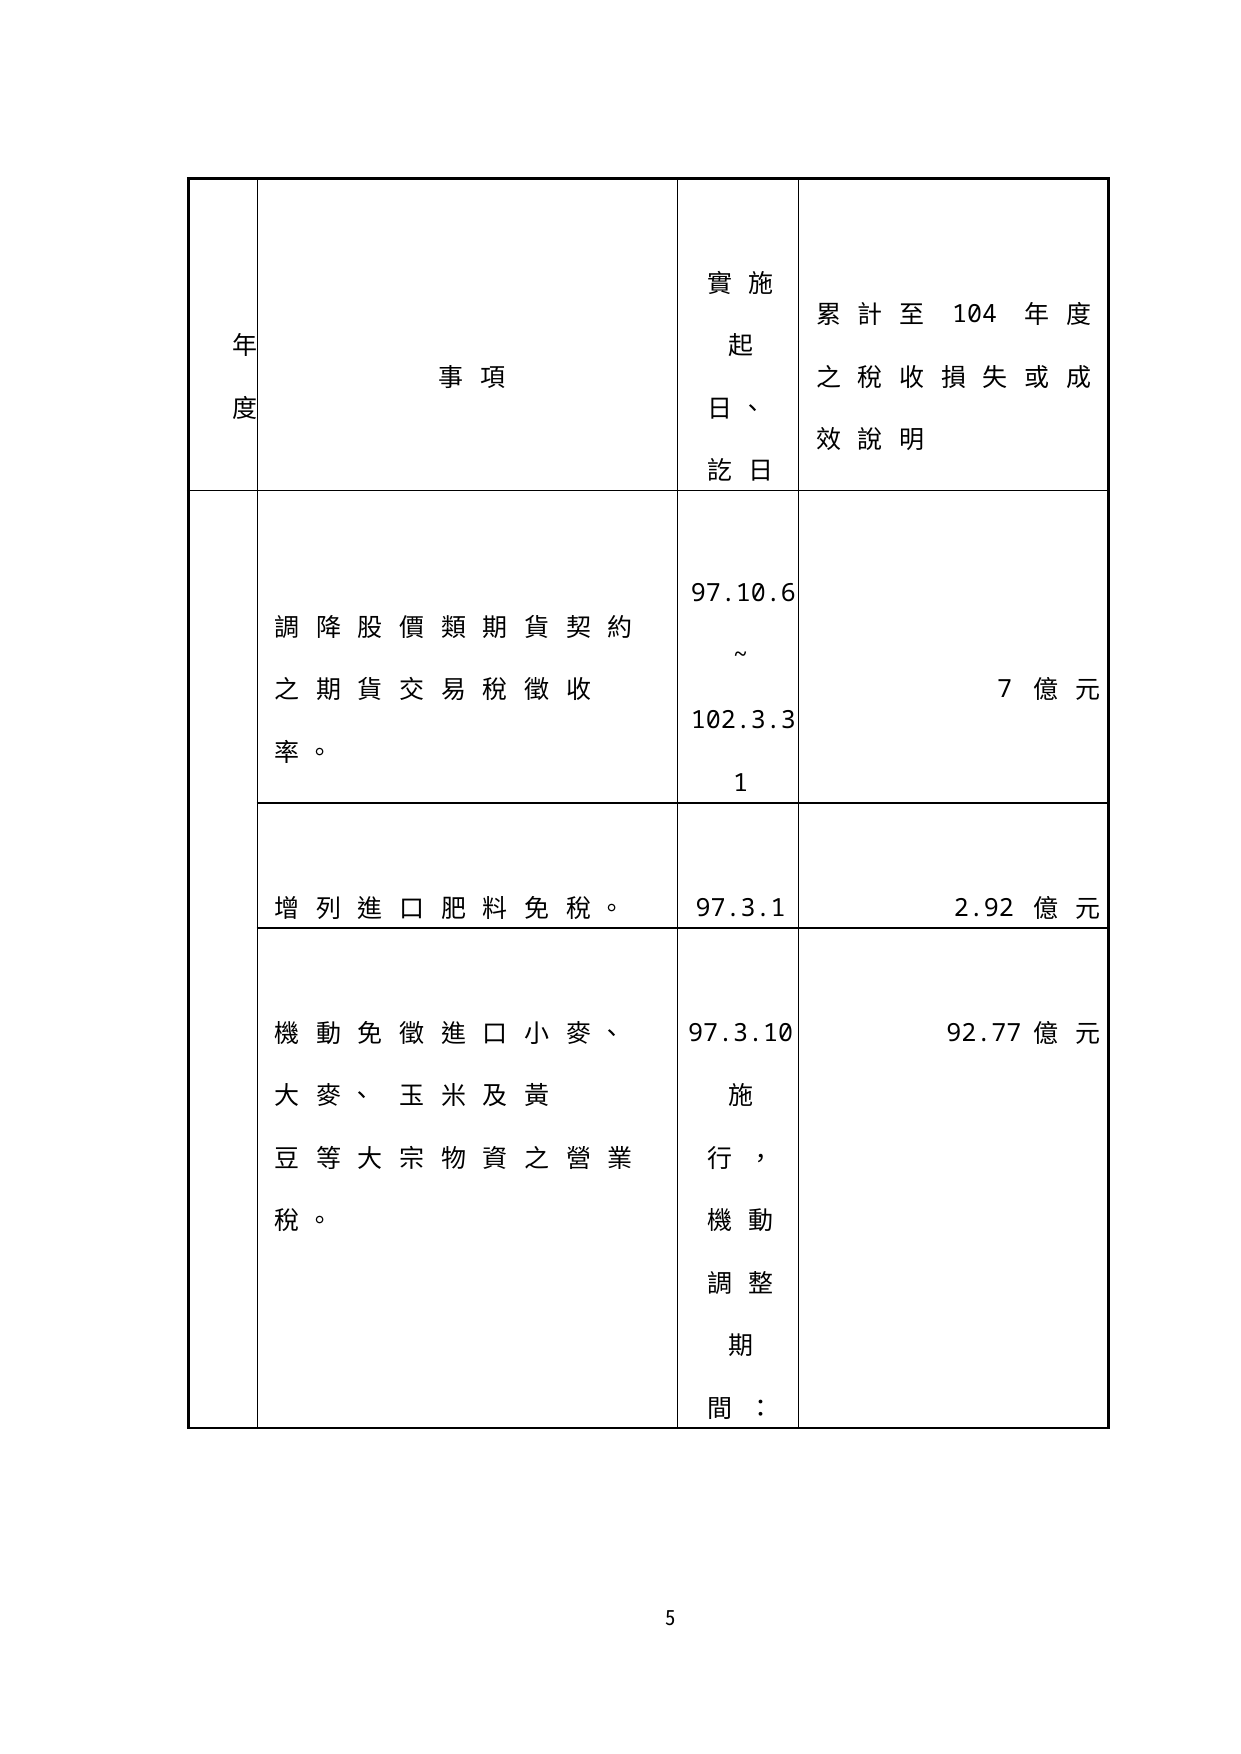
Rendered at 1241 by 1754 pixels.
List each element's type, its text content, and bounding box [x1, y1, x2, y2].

table_cell 97.10.6~ 102.3.31 [678, 491, 798, 802]
table_cell 增列進口肥料免稅。 [258, 804, 677, 927]
table_cell 2.92億元 [799, 804, 1107, 927]
table_cell 92.77億元 [799, 929, 1107, 1427]
table_header 事項 [258, 180, 677, 490]
table_header 累計至104年度之稅收損失或成效說明 [799, 180, 1107, 490]
table_cell 7億元 [799, 491, 1107, 802]
table_header 實施起日、訖日 [678, 180, 798, 490]
table_header 年度 [190, 180, 257, 490]
table_cell 調降股價類期貨契約之期貨交易稅徵收率。 [258, 491, 677, 802]
table_cell [190, 491, 257, 1427]
table_cell 97.3.10施行，機動調整期間： [678, 929, 798, 1427]
table_cell 機動免徵進口小麥、大麥、玉米及黃 豆等大宗物資之營業稅。 [258, 929, 677, 1427]
table_cell 97.3.1 [678, 804, 798, 927]
